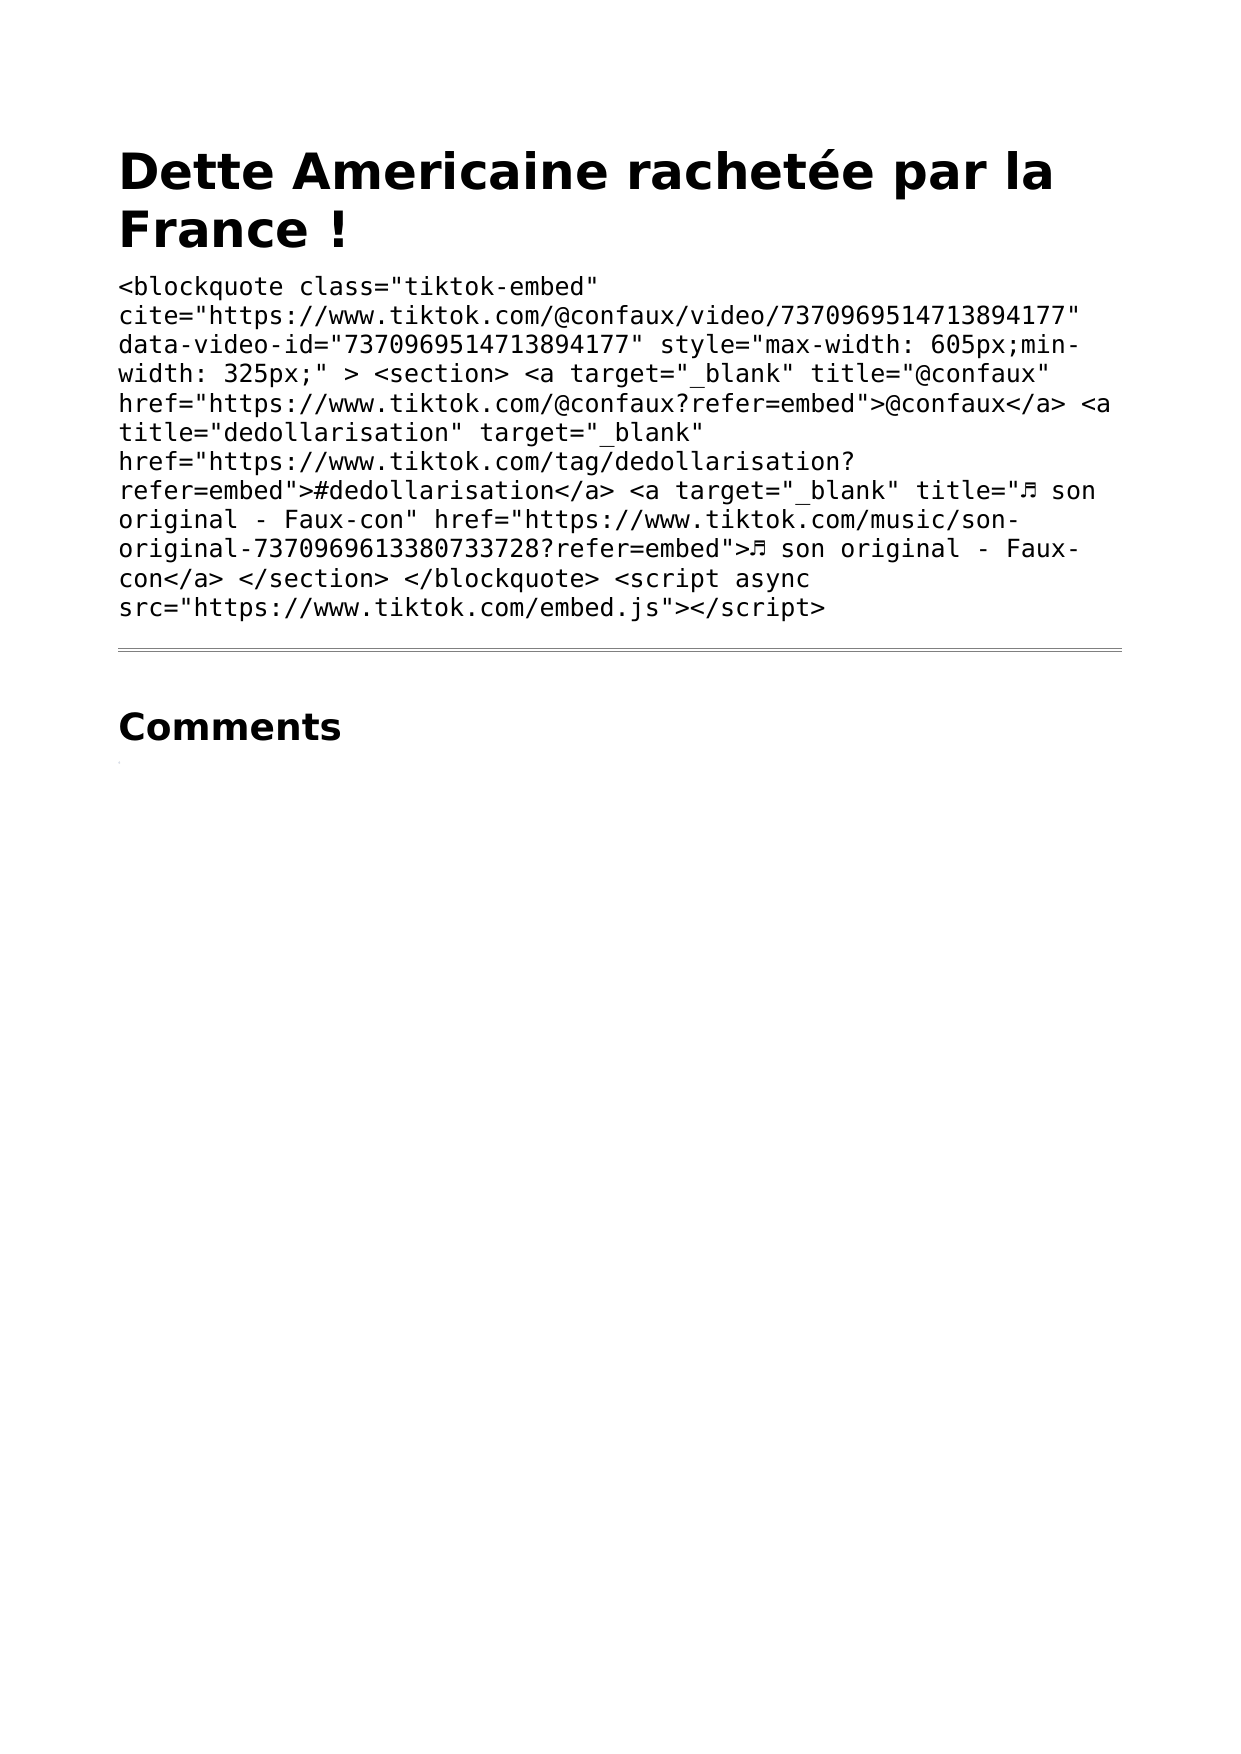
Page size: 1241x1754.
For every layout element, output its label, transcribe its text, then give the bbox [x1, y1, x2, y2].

subtitle Dette Americaine rachetée par la France ! [118, 143, 1122, 259]
text <blockquote class="tiktok-embed" cite="https://www.tiktok.com/@confaux/video/7370969514713894177" data-video-id="7370969514713894177" style="max-width: 605px;min-width: 325px;" > <section> <a target="_blank" title="@confaux" href="https://www.tiktok.com/@confaux?refer=embed">@confaux</a> <a title="dedollarisation" target="_blank" href="https://www.tiktok.com/tag/dedollarisation?refer=embed">#dedollarisation</a> <a target="_blank" title="♬ son original - Faux-con" href="https://www.tiktok.com/music/son-original-7370969613380733728?refer=embed">♬ son original - Faux-con</a> </section> </blockquote> <script async src="https://www.tiktok.com/embed.js"></script> [118, 272, 1122, 622]
subtitle Comments [118, 705, 1122, 749]
